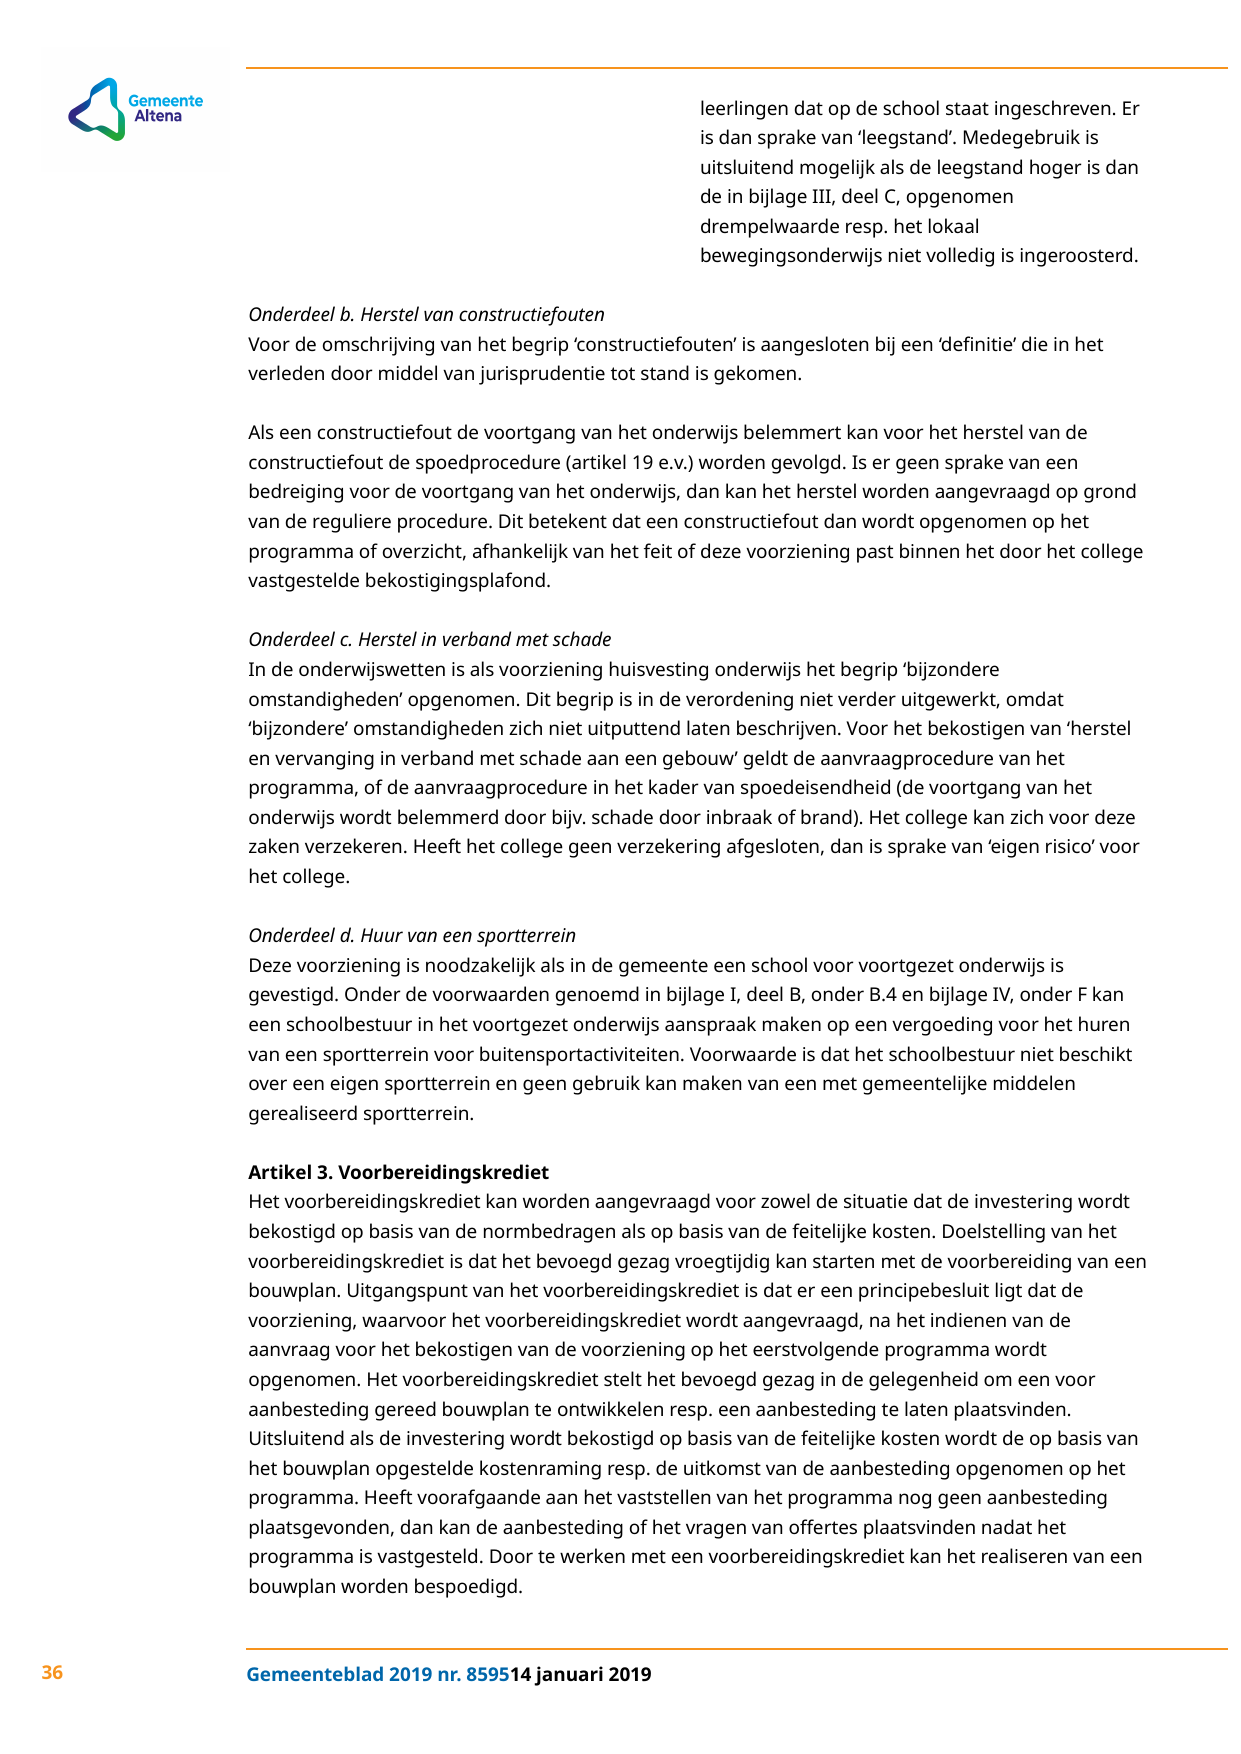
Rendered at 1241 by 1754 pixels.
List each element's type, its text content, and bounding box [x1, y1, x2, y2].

text Als een constructiefout de voortgang van het onderwijs belemmert kan voor het herstel van de constructiefout de spoedprocedure (artikel 19 e.v.) worden gevolgd. Is er geen sprake van een bedreiging voor de voortgang van het onderwijs, dan kan het herstel worden aangevraagd op grond van de reguliere procedure. Dit betekent dat een constructiefout dan wordt opgenomen op het programma of overzicht, afhankelijk van het feit of deze voorziening past binnen het door het college vastgestelde bekostigingsplafond. [248, 419, 1152, 593]
text Onderdeel b. Herstel van constructiefouten [248, 301, 1152, 327]
picture [41, 47, 231, 172]
text Deze voorziening is noodzakelijk als in de gemeente een school voor voortgezet onderwijs is gevestigd. Onder de voorwaarden genoemd in bijlage I, deel B, onder B.4 en bijlage IV, onder F kan een schoolbestuur in het voortgezet onderwijs aanspraak maken op een vergoeding voor het huren van een sportterrein voor buitensportactiviteiten. Voorwaarde is dat het schoolbestuur niet beschikt over een eigen sportterrein en geen gebruik kan maken van een met gemeentelijke middelen gerealiseerd sportterrein. [248, 952, 1152, 1126]
text Onderdeel c. Herstel in verband met schade [248, 627, 1152, 652]
table_cell [248, 95, 700, 268]
text Het voorbereidingskrediet kan worden aangevraagd voor zowel de situatie dat de investering wordt bekostigd op basis van de normbedragen als op basis van de feitelijke kosten. Doelstelling van het voorbereidingskrediet is dat het bevoegd gezag vroegtijdig kan starten met de voorbereiding van een bouwplan. Uitgangspunt van het voorbereidingskrediet is dat er een principebesluit ligt dat de voorziening, waarvoor het voorbereidingskrediet wordt aangevraagd, na het indienen van de aanvraag voor het bekostigen van de voorziening op het eerstvolgende programma wordt opgenomen. Het voorbereidingskrediet stelt het bevoegd gezag in de gelegenheid om een voor aanbesteding gereed bouwplan te ontwikkelen resp. een aanbesteding te laten plaatsvinden. Uitsluitend als de investering wordt bekostigd op basis van de feitelijke kosten wordt de op basis van het bouwplan opgestelde kostenraming resp. de uitkomst van de aanbesteding opgenomen op het programma. Heeft voorafgaande aan het vaststellen van het programma nog geen aanbesteding plaatsgevonden, dan kan de aanbesteding of het vragen van offertes plaatsvinden nadat het programma is vastgesteld. Door te werken met een voorbereidingskrediet kan het realiseren van een bouwplan worden bespoedigd. [248, 1189, 1152, 1599]
text Onderdeel d. Huur van een sportterrein [248, 922, 1152, 948]
text Artikel 3. Voorbereidingskrediet [248, 1159, 1152, 1185]
text In de onderwijswetten is als voorziening huisvesting onderwijs het begrip ‘bijzondere omstandigheden’ opgenomen. Dit begrip is in de verordening niet verder uitgewerkt, omdat ‘bijzondere’ omstandigheden zich niet uitputtend laten beschrijven. Voor het bekostigen van ‘herstel en vervanging in verband met schade aan een gebouw’ geldt de aanvraagprocedure van het programma, of de aanvraagprocedure in het kader van spoedeisendheid (de voortgang van het onderwijs wordt belemmerd door bijv. schade door inbraak of brand). Het college kan zich voor deze zaken verzekeren. Heeft het college geen verzekering afgesloten, dan is sprake van ‘eigen risico’ voor het college. [248, 656, 1152, 889]
text Voor de omschrijving van het begrip ‘constructiefouten’ is aangesloten bij een ‘definitie’ die in het verleden door middel van jurisprudentie tot stand is gekomen. [248, 331, 1152, 386]
table_cell leerlingen dat op de school staat ingeschreven. Er is dan sprake van ‘leegstand’. Medegebruik is uitsluitend mogelijk als de leegstand hoger is dan de in bijlage III, deel C, opgenomen drempelwaarde resp. het lokaal bewegingsonderwijs niet volledig is ingeroosterd. [700, 95, 1152, 268]
